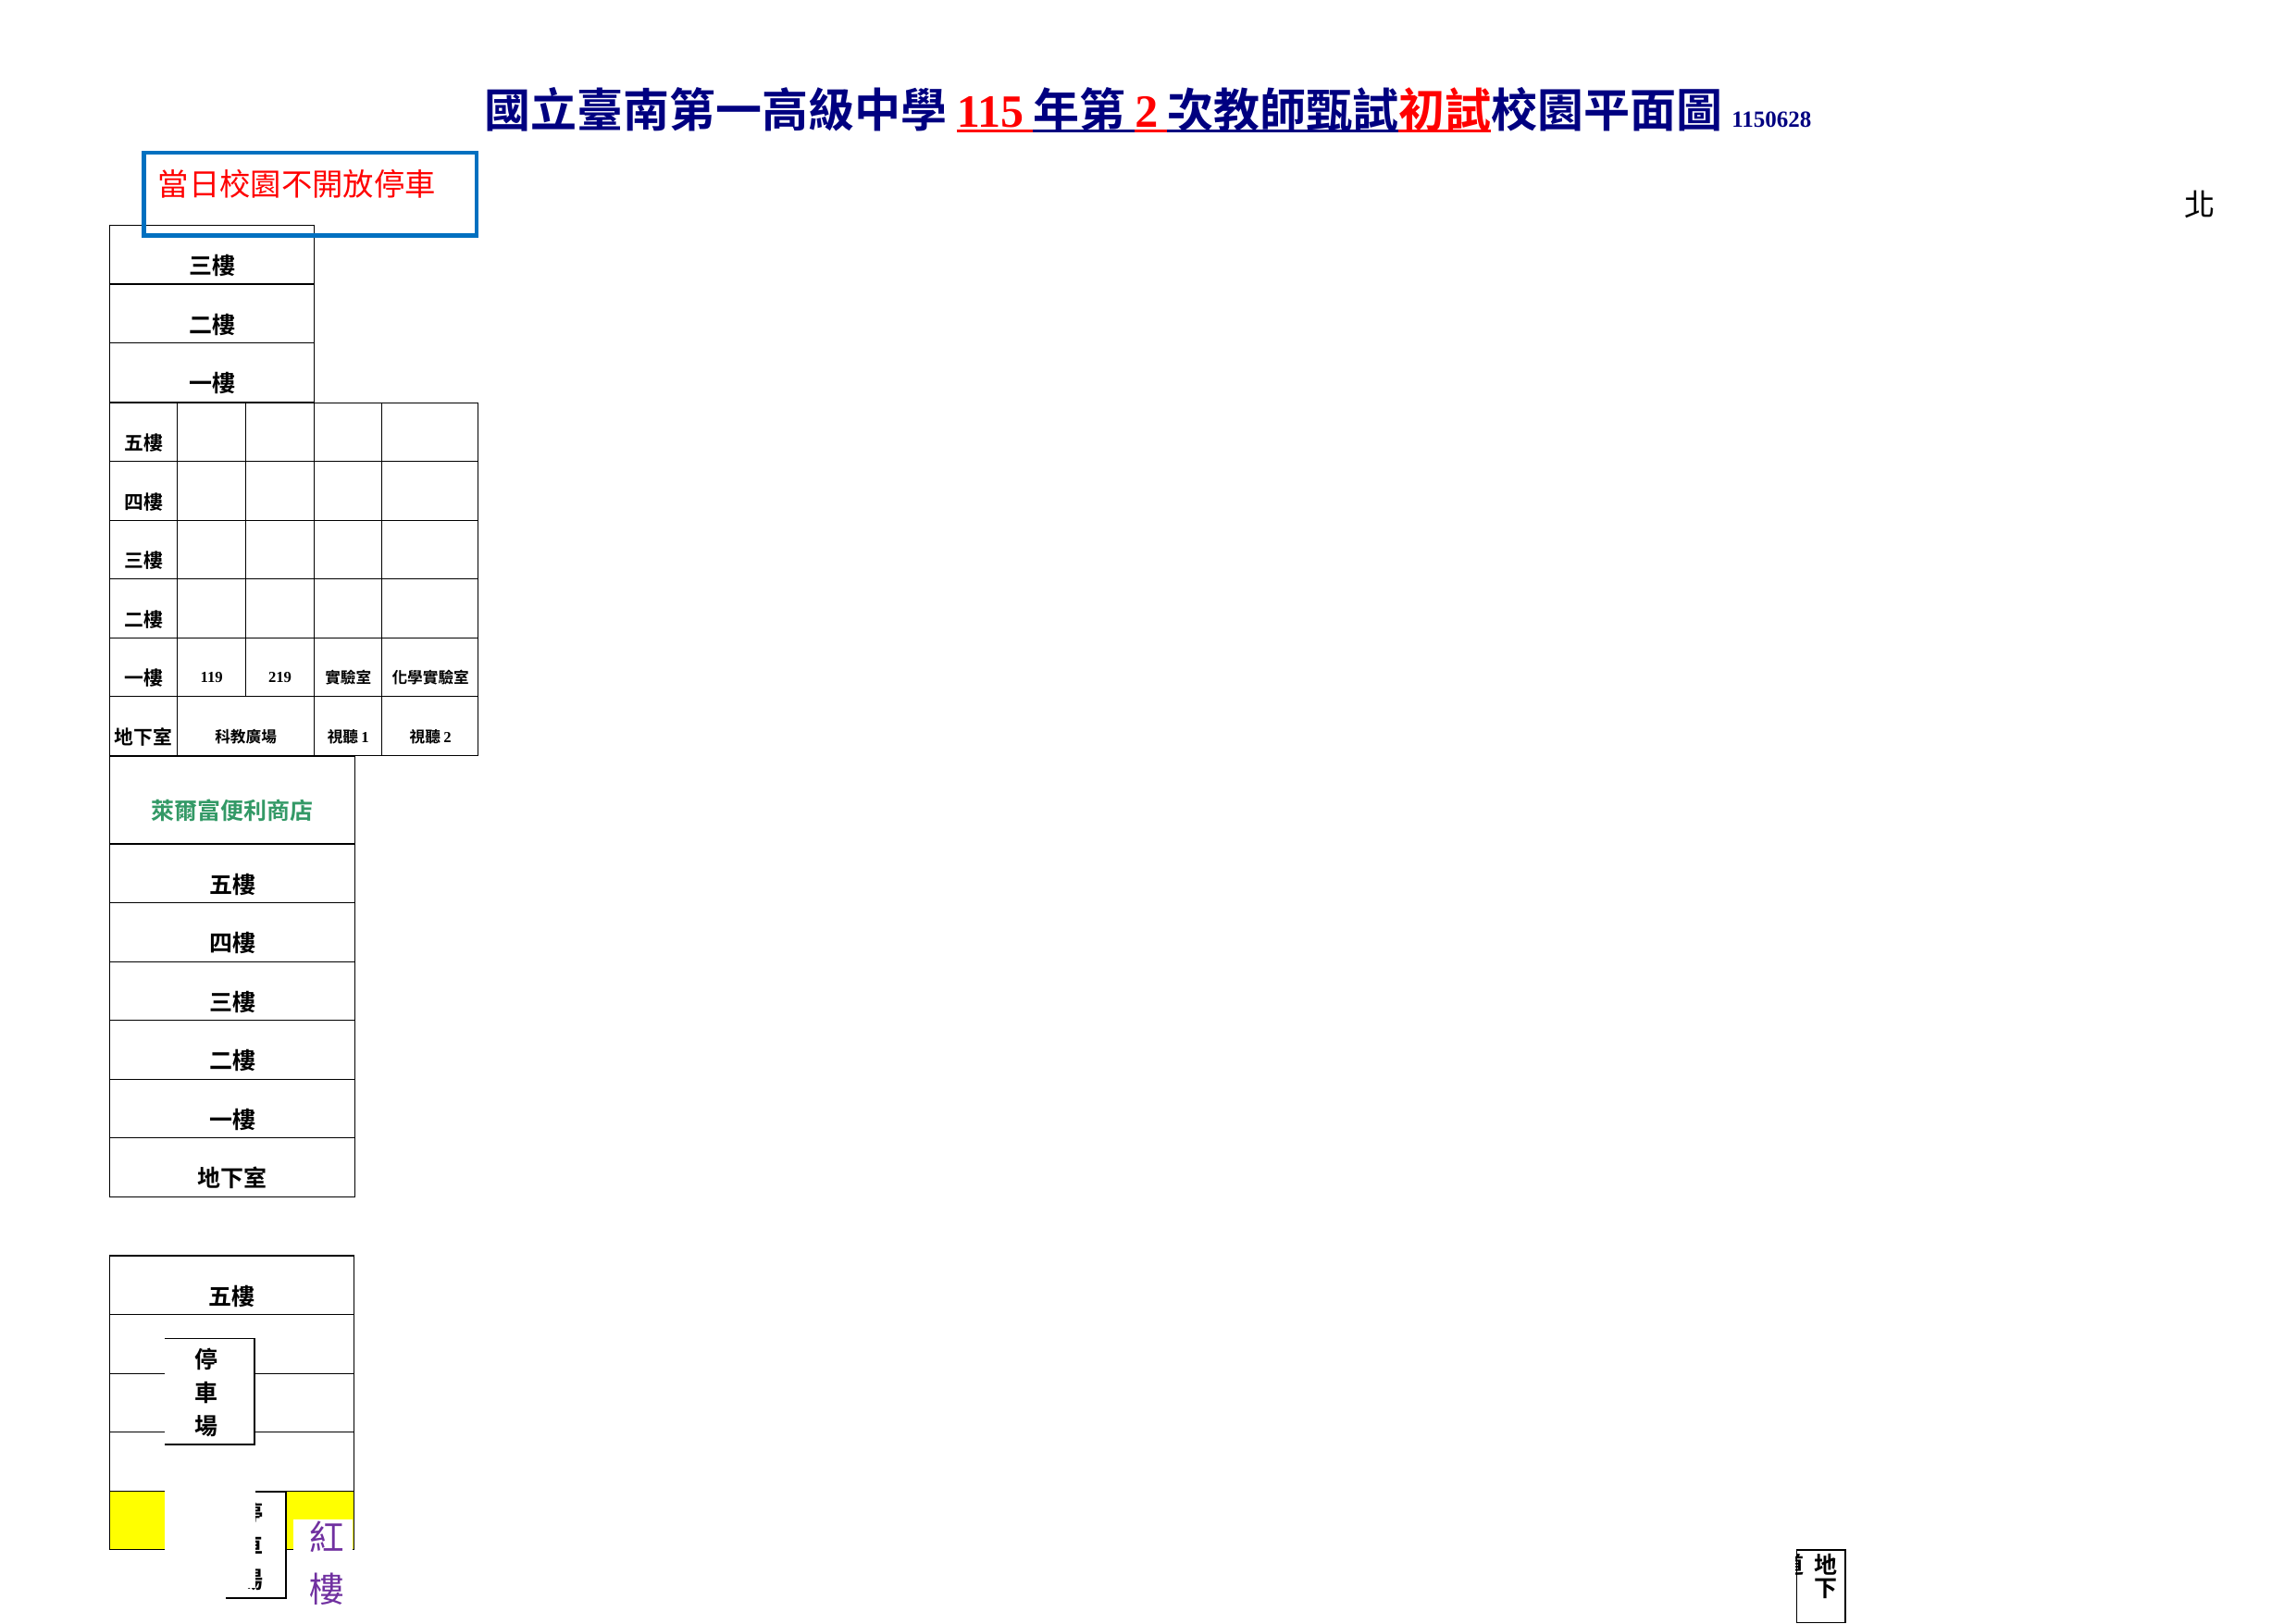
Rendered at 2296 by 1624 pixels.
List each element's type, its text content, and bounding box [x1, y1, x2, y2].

table_cell 科教廣場 [178, 697, 314, 755]
table_cell [382, 579, 478, 638]
table_cell 四樓 [110, 462, 177, 520]
table_cell [178, 579, 245, 638]
table_cell 四樓 [110, 1315, 354, 1372]
table_cell 二樓 [110, 1021, 354, 1079]
table_cell 二樓 [110, 285, 314, 342]
table_cell 二樓 [255, 1432, 354, 1491]
table_cell [178, 521, 245, 578]
table_header 五樓 [110, 845, 354, 902]
table_cell 視聽2 [382, 697, 478, 755]
table_header [315, 403, 381, 461]
table_cell 三樓 [255, 1374, 354, 1432]
table_cell [315, 521, 381, 578]
table_cell 四樓 [110, 903, 354, 961]
table_header 三樓 [110, 226, 314, 283]
text 北 [2184, 180, 2215, 225]
table_cell 一樓 [110, 1492, 165, 1549]
table_cell [246, 462, 314, 520]
text 停 [165, 1339, 254, 1371]
table_cell 二樓 [110, 579, 177, 638]
table_cell 219 [246, 638, 314, 696]
text 國立臺南第一高級中學115年第2次教師甄試初試校園平面圖1150628 [109, 73, 2186, 141]
table_cell [382, 462, 478, 520]
table_cell [315, 579, 381, 638]
text 停 [255, 1493, 285, 1525]
table_cell 二樓 [110, 1432, 165, 1491]
table_cell 一樓 [110, 343, 314, 401]
table_cell 視聽1 [315, 697, 381, 755]
table_cell [382, 521, 478, 578]
table_cell 一樓 [287, 1492, 354, 1549]
text 車 [165, 1371, 254, 1405]
text 車 [255, 1525, 285, 1558]
table_cell [315, 462, 381, 520]
table_cell 地下室 [110, 697, 177, 755]
table_header 萊爾富便利商店 [110, 757, 354, 843]
table_cell 實驗室 [315, 638, 381, 696]
table_cell 一樓 [110, 1080, 354, 1137]
table_header [246, 403, 314, 461]
text 地下道 [1797, 1551, 1844, 1622]
table_header [382, 403, 478, 461]
table_cell [246, 579, 314, 638]
table_cell [178, 462, 245, 520]
table_cell 三樓 [110, 521, 177, 578]
text 紅 樓 [302, 1519, 353, 1623]
text 場 [226, 1558, 285, 1597]
table_header 五樓 [110, 403, 177, 461]
table_header [178, 403, 245, 461]
table_cell [246, 521, 314, 578]
table_cell 三樓 [110, 1374, 165, 1432]
table_cell 化學實驗室 [382, 638, 478, 696]
table_cell 地下室 [110, 1138, 354, 1196]
table_cell 一樓 [110, 638, 177, 696]
text 場 [165, 1405, 254, 1444]
table_header 五樓 [110, 1257, 354, 1314]
table_cell 三樓 [110, 962, 354, 1020]
table_cell 119 [178, 638, 245, 696]
